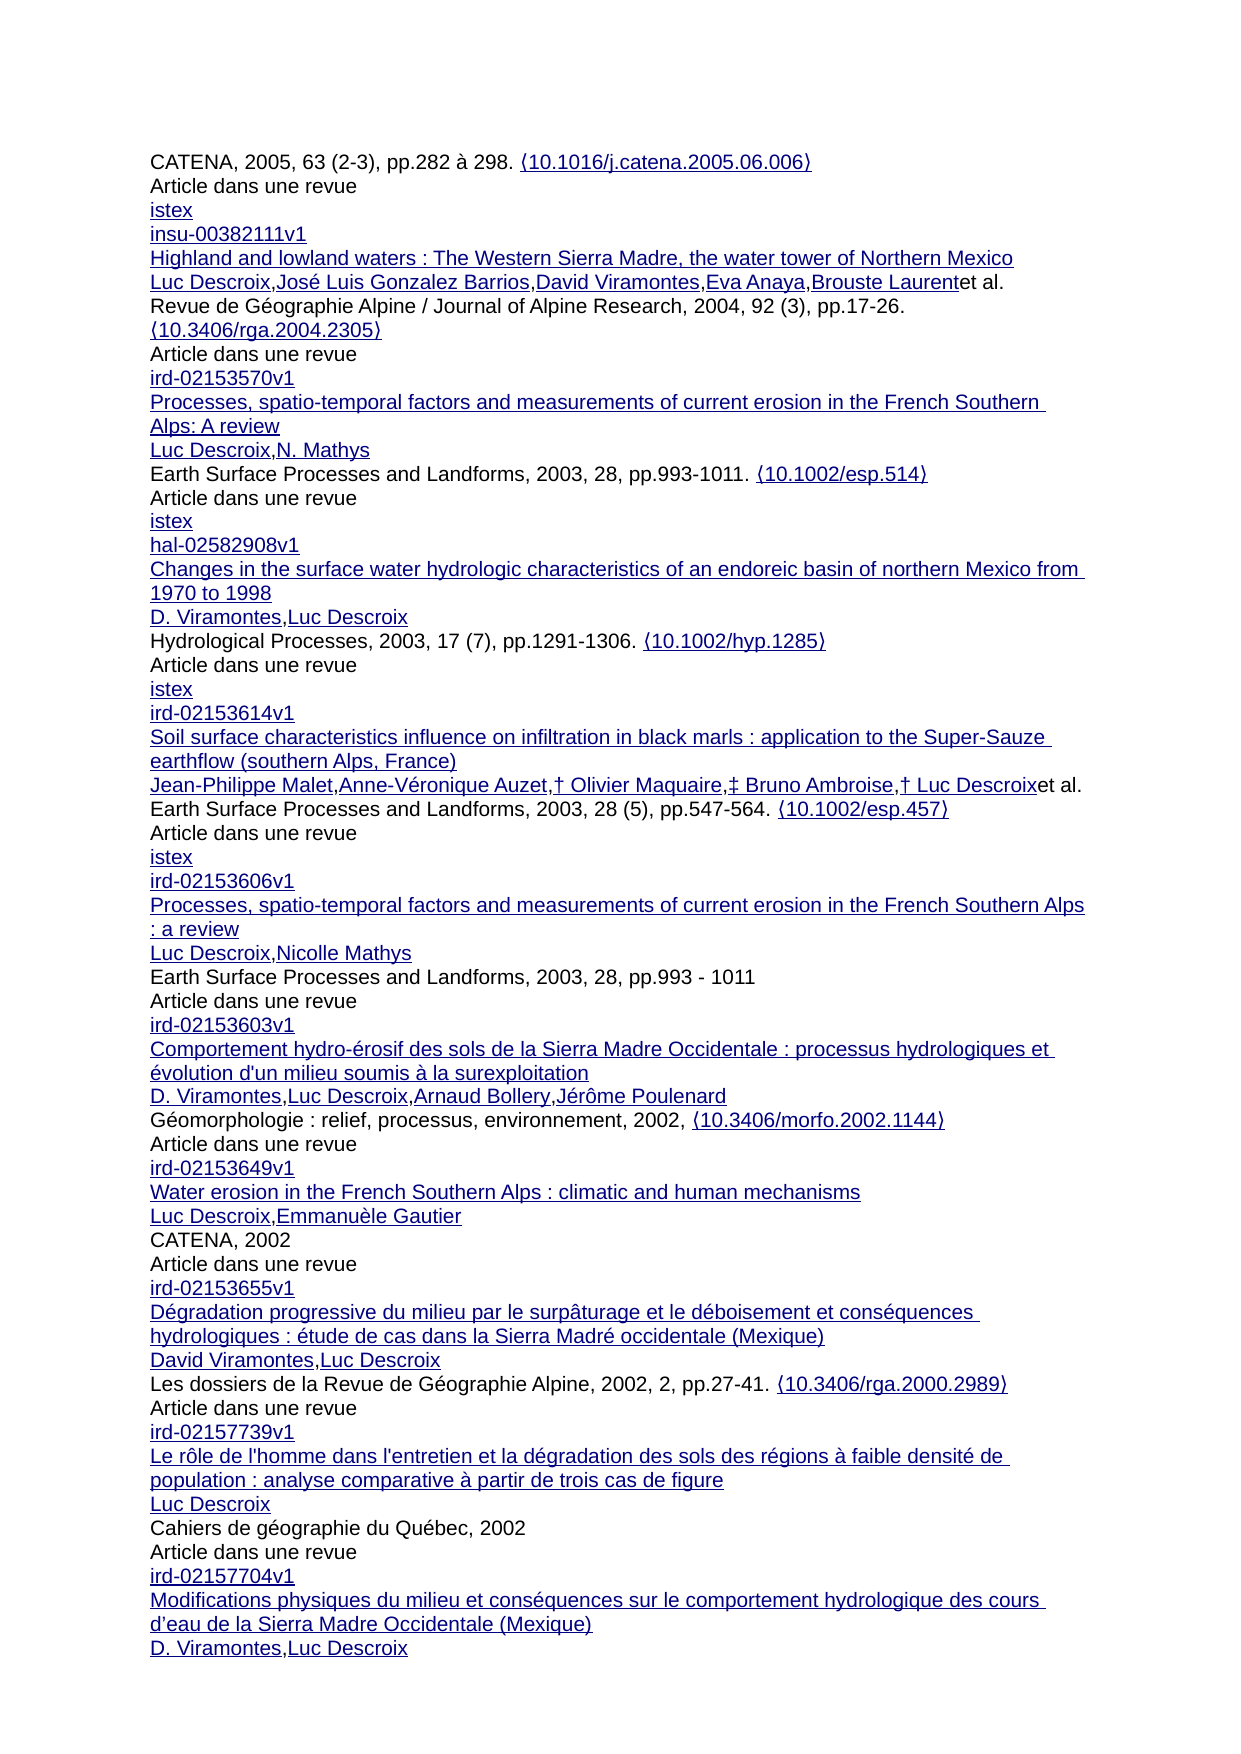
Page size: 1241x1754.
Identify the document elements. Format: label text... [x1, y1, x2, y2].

table_cell Comportement hydro-érosif des sols de la Sierra Madre Occidentale : processus hydrologiques et évolution d'un milieu soumis à la surexploitation D. Viramontes,Luc Descroix,Arnaud Bollery,Jérôme Poulenard Géomorphologie : relief, processus, environnement, 2002, ⟨10.3406/morfo.2002.1144⟩ Article dans une revue ird-02153649v1 [150, 1036, 1090, 1180]
table_cell Water erosion in the French Southern Alps : climatic and human mechanisms Luc Descroix,Emmanuèle Gautier CATENA, 2002 Article dans une revue ird-02153655v1 [150, 1180, 1090, 1300]
table_cell Le rôle de l'homme dans l'entretien et la dégradation des sols des régions à faible densité de population : analyse comparative à partir de trois cas de figure Luc Descroix Cahiers de géographie du Québec, 2002 Article dans une revue ird-02157704v1 [150, 1444, 1090, 1587]
table_cell Changes in the surface water hydrologic characteristics of an endoreic basin of northern Mexico from 1970 to 1998 D. Viramontes,Luc Descroix Hydrological Processes, 2003, 17 (7), pp.1291-1306. ⟨10.1002/hyp.1285⟩ Article dans une revue istex ird-02153614v1 [150, 557, 1090, 725]
table_cell Soil surface characteristics influence on infiltration in black marls : application to the Super-Sauze earthflow (southern Alps, France) Jean-Philippe Malet,Anne-Véronique Auzet,† Olivier Maquaire,‡ Bruno Ambroise,† Luc Descroixet al. Earth Surface Processes and Landforms, 2003, 28 (5), pp.547-564. ⟨10.1002/esp.457⟩ Article dans une revue istex ird-02153606v1 [150, 725, 1090, 893]
table_cell Processes, spatio-temporal factors and measurements of current erosion in the French Southern Alps : a review Luc Descroix,Nicolle Mathys Earth Surface Processes and Landforms, 2003, 28, pp.993 - 1011 Article dans une revue ird-02153603v1 [150, 893, 1090, 1036]
table_cell Dégradation progressive du milieu par le surpâturage et le déboisement et conséquences hydrologiques : étude de cas dans la Sierra Madré occidentale (Mexique) David Viramontes,Luc Descroix Les dossiers de la Revue de Géographie Alpine, 2002, 2, pp.27-41. ⟨10.3406/rga.2000.2989⟩ Article dans une revue ird-02157739v1 [150, 1300, 1090, 1444]
table_cell CATENA, 2005, 63 (2-3), pp.282 à 298. ⟨10.1016/j.catena.2005.06.006⟩ Article dans une revue istex insu-00382111v1 [150, 150, 1090, 246]
table_cell Modifications physiques du milieu et conséquences sur le comportement hydrologique des cours d’eau de la Sierra Madre Occidentale (Mexique) D. Viramontes,Luc Descroix [150, 1588, 1090, 1659]
table_cell Highland and lowland waters : The Western Sierra Madre, the water tower of Northern Mexico Luc Descroix,José Luis Gonzalez Barrios,David Viramontes,Eva Anaya,Brouste Laurentet al. Revue de Géographie Alpine / Journal of Alpine Research, 2004, 92 (3), pp.17-26. ⟨10.3406/rga.2004.2305⟩ Article dans une revue ird-02153570v1 [150, 246, 1090, 389]
table_cell Processes, spatio-temporal factors and measurements of current erosion in the French Southern Alps: A review Luc Descroix,N. Mathys Earth Surface Processes and Landforms, 2003, 28, pp.993-1011. ⟨10.1002/esp.514⟩ Article dans une revue istex hal-02582908v1 [150, 390, 1090, 557]
